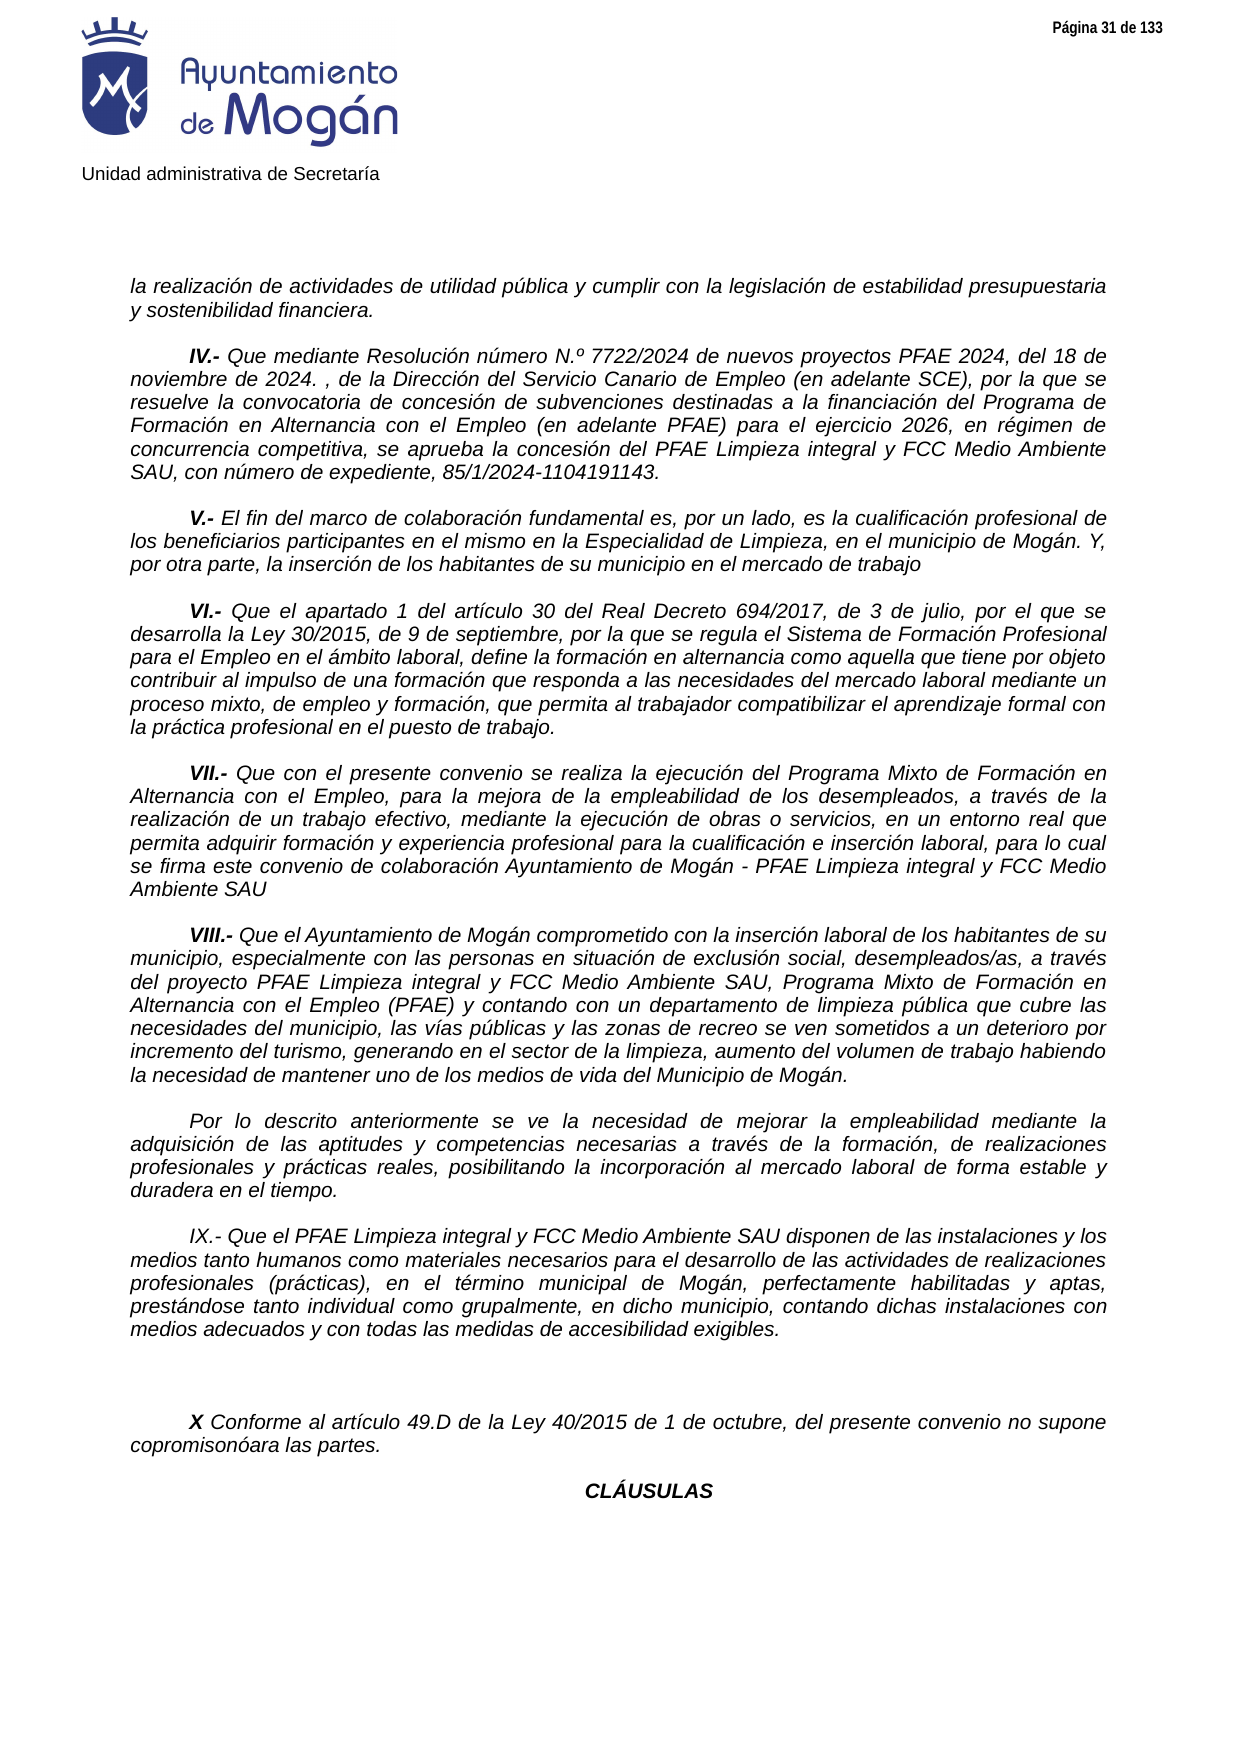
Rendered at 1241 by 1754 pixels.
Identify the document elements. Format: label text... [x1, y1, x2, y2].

text CLÁUSULAS [130, 1480, 1110, 1503]
text la realización de actividades de utilidad pública y cumplir con la legislación de estabilidad presupuestaria y sostenibilidad financiera. [130, 275, 1110, 321]
text VIII.- Que el Ayuntamiento de Mogán comprometido con la inserción laboral de los habitantes de su municipio, especialmente con las personas en situación de exclusión social, desempleados/as, a través del proyecto PFAE Limpieza integral y FCC Medio Ambiente SAU, Programa Mixto de Formación en Alternancia con el Empleo (PFAE) y contando con un departamento de limpieza pública que cubre las necesidades del municipio, las vías públicas y las zonas de recreo se ven sometidos a un deterioro por incremento del turismo, generando en el sector de la limpieza, aumento del volumen de trabajo habiendo la necesidad de mantener uno de los medios de vida del Municipio de Mogán. [130, 924, 1110, 1086]
text VII.- Que con el presente convenio se realiza la ejecución del Programa Mixto de Formación en Alternancia con el Empleo, para la mejora de la empleabilidad de los desempleados, a través de la realización de un trabajo efectivo, mediante la ejecución de obras o servicios, en un entorno real que permita adquirir formación y experiencia profesional para la cualificación e inserción laboral, para lo cual se firma este convenio de colaboración Ayuntamiento de Mogán - PFAE Limpieza integral y FCC Medio Ambiente SAU [130, 761, 1110, 901]
text VI.- Que el apartado 1 del artículo 30 del Real Decreto 694/2017, de 3 de julio, por el que se desarrolla la Ley 30/2015, de 9 de septiembre, por la que se regula el Sistema de Formación Profesional para el Empleo en el ámbito laboral, define la formación en alternancia como aquella que tiene por objeto contribuir al impulso de una formación que responda a las necesidades del mercado laboral mediante un proceso mixto, de empleo y formación, que permita al trabajador compatibilizar el aprendizaje formal con la práctica profesional en el puesto de trabajo. [130, 599, 1110, 738]
text IV.- Que mediante Resolución número N.º 7722/2024 de nuevos proyectos PFAE 2024, del 18 de noviembre de 2024. , de la Dirección del Servicio Canario de Empleo (en adelante SCE), por la que se resuelve la convocatoria de concesión de subvenciones destinadas a la financiación del Programa de Formación en Alternancia con el Empleo (en adelante PFAE) para el ejercicio 2026, en régimen de concurrencia competitiva, se aprueba la concesión del PFAE Limpieza integral y FCC Medio Ambiente SAU, con número de expediente, 85/1/2024-1104191143. [130, 344, 1110, 484]
text IX.- Que el PFAE Limpieza integral y FCC Medio Ambiente SAU disponen de las instalaciones y los medios tanto humanos como materiales necesarios para el desarrollo de las actividades de realizaciones profesionales (prácticas), en el término municipal de Mogán, perfectamente habilitadas y aptas, prestándose tanto individual como grupalmente, en dicho municipio, contando dichas instalaciones con medios adecuados y con todas las medidas de accesibilidad exigibles. [130, 1225, 1110, 1341]
picture [81, 17, 398, 153]
text X Conforme al artículo 49.D de la Ley 40/2015 de 1 de octubre, del presente convenio no supone copromisonóara las partes. [130, 1410, 1110, 1457]
text V.- El fin del marco de colaboración fundamental es, por un lado, es la cualificación profesional de los beneficiarios participantes en el mismo en la Especialidad de Limpieza, en el municipio de Mogán. Y, por otra parte, la inserción de los habitantes de su municipio en el mercado de trabajo [130, 507, 1110, 576]
text Por lo descrito anteriormente se ve la necesidad de mejorar la empleabilidad mediante la adquisición de las aptitudes y competencias necesarias a través de la formación, de realizaciones profesionales y prácticas reales, posibilitando la incorporación al mercado laboral de forma estable y duradera en el tiempo. [130, 1109, 1110, 1202]
